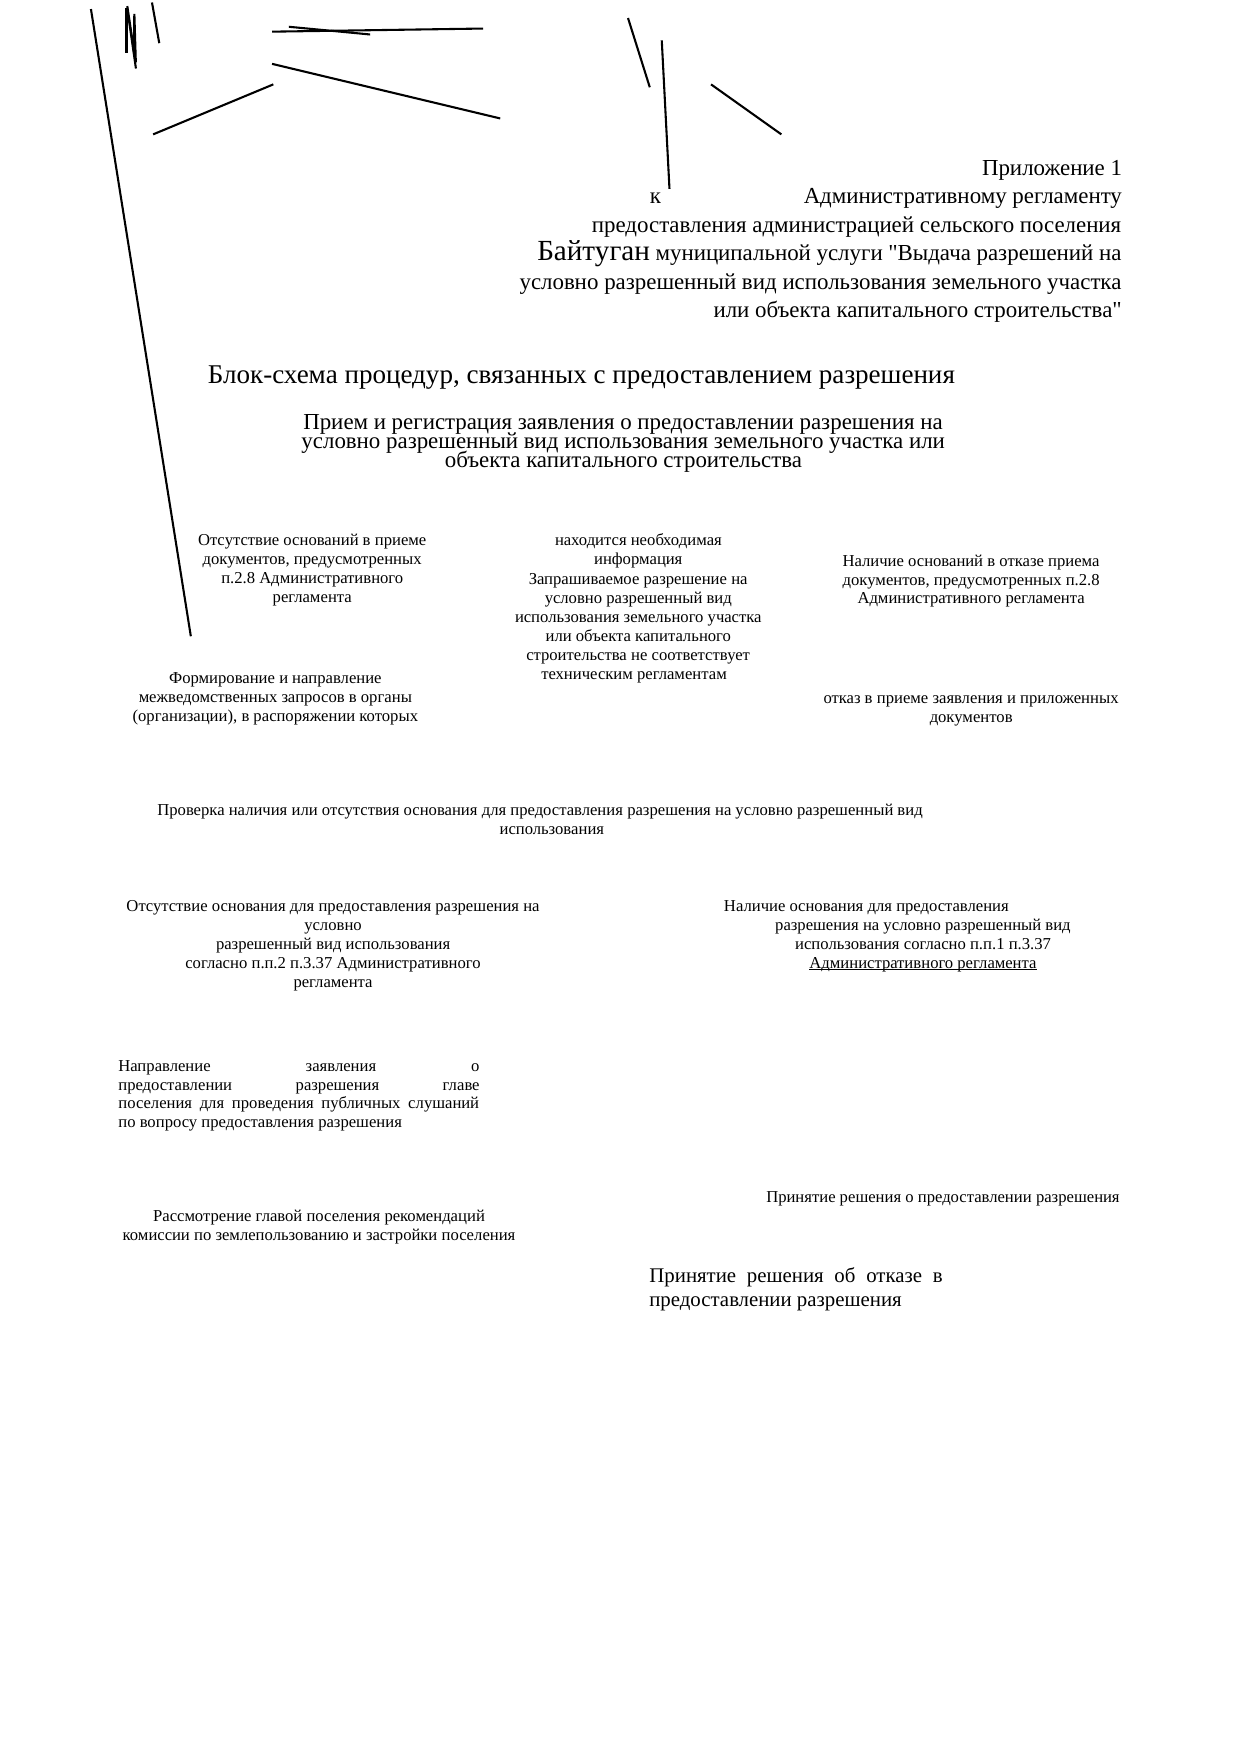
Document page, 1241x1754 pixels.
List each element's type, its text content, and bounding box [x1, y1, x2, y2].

text Направление заявления о предоставлении разрешения главе поселения для проведения публичных слушаний по вопросу предоставления разрешения [118, 1056, 480, 1132]
text Принятие решения об отказе в предоставлении разрешения [649, 1264, 943, 1311]
text Наличие основания для предоставления [724, 896, 1122, 915]
text Запрашиваемое разрешение на условно разрешенный вид использования земельного участка или объекта капитального строительства не соответствует техническим регламентам [513, 569, 763, 683]
text Проверка наличия или отсутствия основания для предоставления разрешения на условно разрешенный вид [157, 800, 1122, 819]
text Отсутствие оснований в приеме документов, предусмотренных п.2.8 Административного регламента [176, 530, 432, 606]
text к Административному регламенту предоставления администрацией сельского поселения Байтуган муниципальной услуги "Выдача разрешений на условно разрешенный вид использования земельного участка или объекта капитального строительства" [486, 181, 1122, 323]
text Отсутствие основания для предоставления разрешения на условно [118, 896, 548, 934]
text отказ в приеме заявления и приложенных документов [820, 689, 1122, 727]
text Рассмотрение главой поселения рекомендаций комиссии по землепользованию и застройки поселения [118, 1207, 520, 1244]
text разрешения на условно разрешенный вид использования согласно п.п.1 п.3.37 Административного регламента [724, 915, 1122, 972]
text Блок-схема процедур, связанных с предоставлением разрешения [208, 358, 1122, 389]
text [118, 530, 184, 606]
text Формирование и направление межведомственных запросов в органы (организации), в распоряжении которых [118, 668, 432, 725]
text Приложение 1 [669, 152, 1122, 181]
text разрешенный вид использования согласно п.п.2 п.3.37 Административного регламента [118, 934, 548, 991]
text Наличие оснований в отказе приема документов, предусмотренных п.2.8 Административного регламента [820, 551, 1122, 608]
text использования [118, 819, 985, 838]
text Прием и регистрация заявления о предоставлении разрешения на условно разрешенный вид использования земельного участка или объекта капитального строительства [283, 414, 963, 471]
text находится необходимая информация [513, 530, 763, 568]
text Принятие решения о предоставлении разрешения [764, 1188, 1122, 1207]
text [118, 152, 667, 181]
